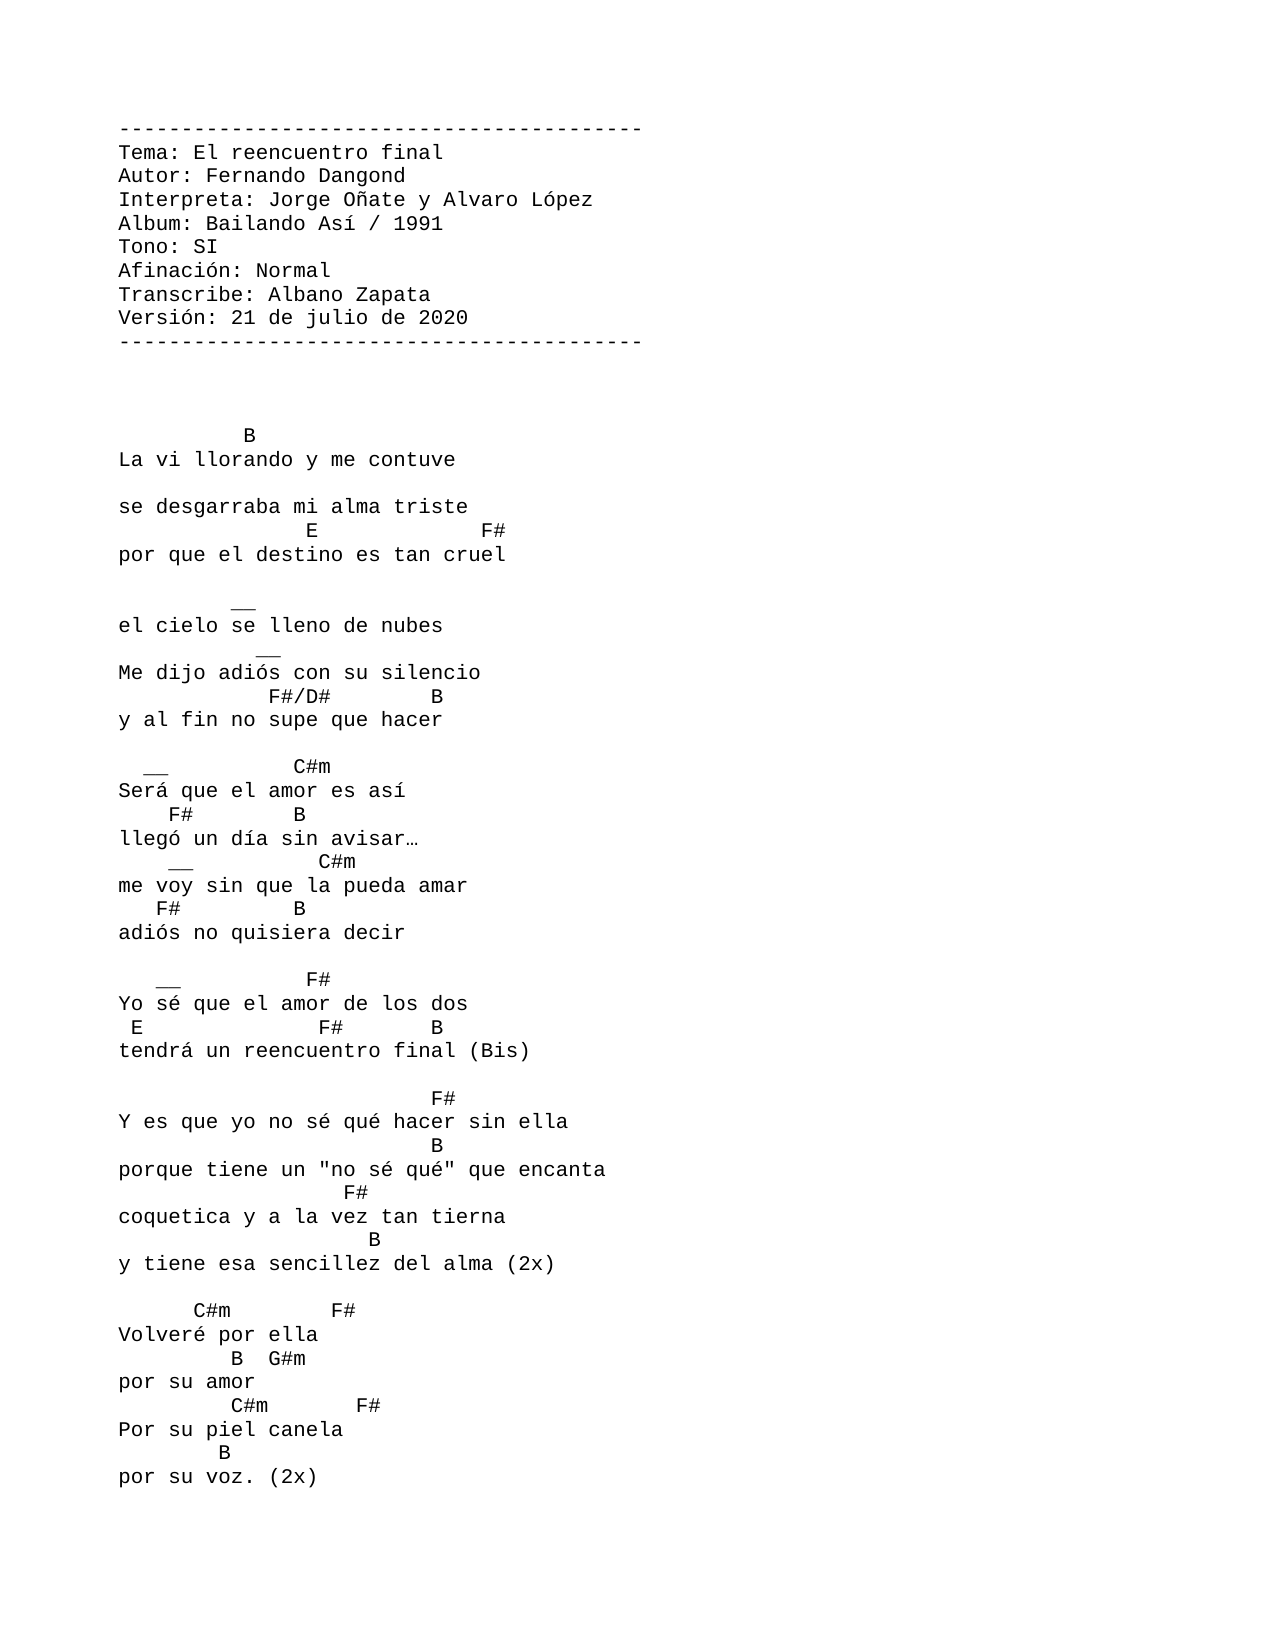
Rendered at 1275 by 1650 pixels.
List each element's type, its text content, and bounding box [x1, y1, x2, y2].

text C#m F# [118, 1300, 1157, 1324]
text __ F# [118, 969, 1157, 993]
text ------------------------------------------ [118, 118, 1157, 142]
text F#/D# B [118, 686, 1157, 709]
text Interpreta: Jorge Oñate y Alvaro López [118, 189, 1157, 213]
text me voy sin que la pueda amar [118, 875, 1157, 898]
text por su voz. (2x) [118, 1466, 1157, 1489]
text y tiene esa sencillez del alma (2x) [118, 1253, 1157, 1277]
text por su amor [118, 1371, 1157, 1395]
text E F# B [118, 1017, 1157, 1040]
text B [118, 426, 1157, 449]
text Tono: SI [118, 236, 1157, 260]
text F# B [118, 898, 1157, 922]
text B [118, 1442, 1157, 1466]
text Me dijo adiós con su silencio [118, 662, 1157, 686]
text Y es que yo no sé qué hacer sin ella [118, 1111, 1157, 1135]
text se desgarraba mi alma triste [118, 496, 1157, 520]
text C#m F# [118, 1395, 1157, 1419]
text Versión: 21 de julio de 2020 [118, 307, 1157, 331]
text Yo sé que el amor de los dos [118, 993, 1157, 1017]
text tendrá un reencuentro final (Bis) [118, 1040, 1157, 1064]
text La vi llorando y me contuve [118, 449, 1157, 473]
text porque tiene un "no sé qué" que encanta [118, 1158, 1157, 1182]
text Afinación: Normal [118, 260, 1157, 284]
text adiós no quisiera decir [118, 922, 1157, 946]
text B [118, 1229, 1157, 1253]
text E F# [118, 520, 1157, 544]
text B G#m [118, 1348, 1157, 1371]
text Por su piel canela [118, 1419, 1157, 1442]
text __ C#m [118, 757, 1157, 780]
text Transcribe: Albano Zapata [118, 284, 1157, 307]
text el cielo se lleno de nubes [118, 615, 1157, 638]
text Autor: Fernando Dangond [118, 165, 1157, 189]
text Volveré por ella [118, 1324, 1157, 1348]
text F# B [118, 804, 1157, 827]
text ------------------------------------------ [118, 331, 1157, 354]
text y al fin no supe que hacer [118, 709, 1157, 733]
text llegó un día sin avisar… [118, 827, 1157, 851]
text F# [118, 1182, 1157, 1206]
text coquetica y a la vez tan tierna [118, 1206, 1157, 1229]
text B [118, 1135, 1157, 1158]
text __ [118, 591, 1157, 615]
text por que el destino es tan cruel [118, 544, 1157, 567]
text __ C#m [118, 851, 1157, 875]
text __ [118, 638, 1157, 662]
text F# [118, 1088, 1157, 1111]
text Será que el amor es así [118, 780, 1157, 804]
text Tema: El reencuentro final [118, 142, 1157, 165]
text Album: Bailando Así / 1991 [118, 213, 1157, 236]
